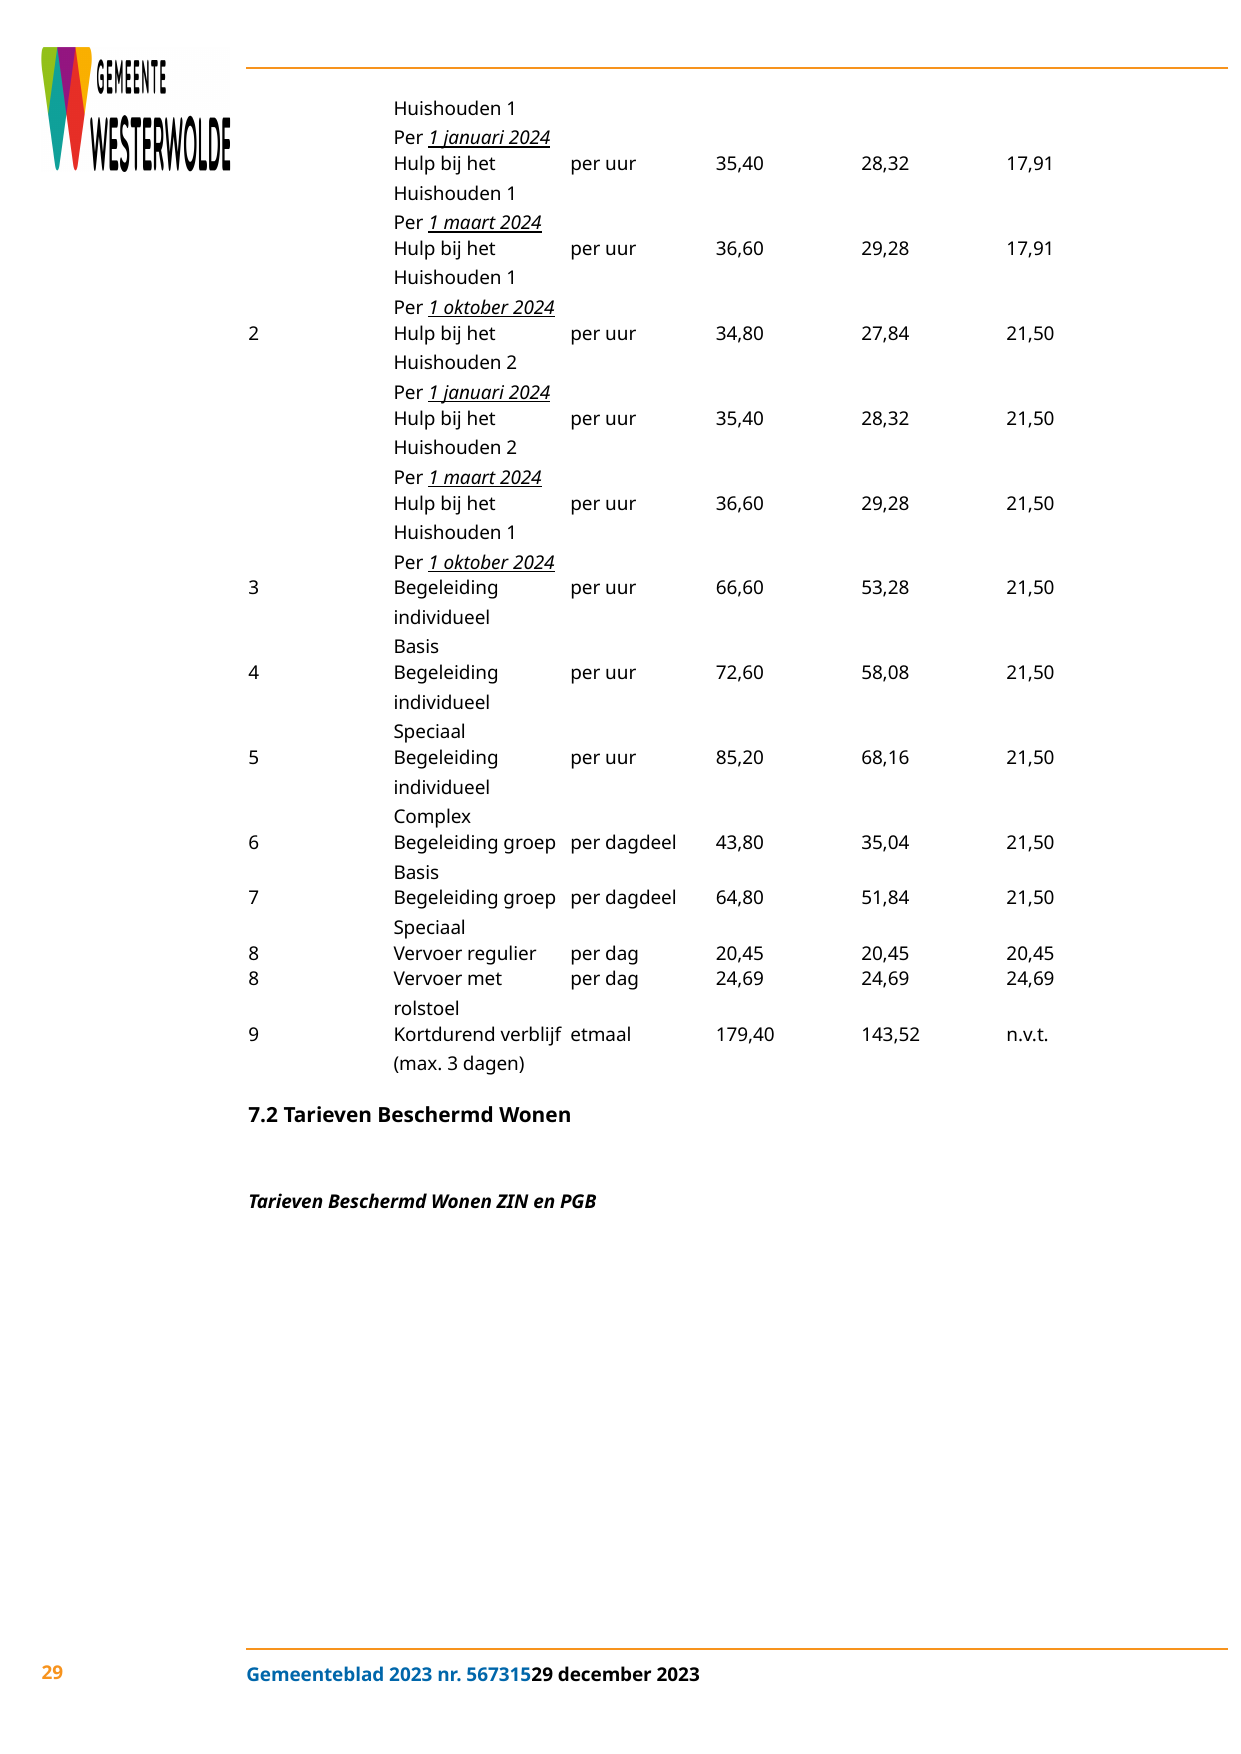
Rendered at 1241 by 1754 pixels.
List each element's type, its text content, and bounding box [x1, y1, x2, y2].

table_cell 8 [248, 940, 393, 966]
table_cell per dag [570, 940, 716, 966]
table_cell 28,32 [861, 150, 1006, 235]
table_cell 24,69 [716, 966, 861, 1021]
table_cell [248, 235, 393, 320]
table_cell [570, 95, 716, 150]
text 7.2 Tarieven Beschermd Wonen [248, 1100, 1152, 1129]
table_cell 24,69 [861, 966, 1006, 1021]
table_cell 35,40 [716, 405, 861, 490]
table_cell 21,50 [1006, 575, 1152, 659]
table_cell 179,40 [716, 1021, 861, 1076]
table_cell 5 [248, 744, 393, 829]
table_cell [248, 150, 393, 235]
table_cell Hulp bij het Huishouden 2 Per 1 januari 2024 [393, 320, 570, 405]
table_cell 34,80 [716, 320, 861, 405]
table_cell 51,84 [861, 885, 1006, 940]
table_cell Vervoer met rolstoel [393, 966, 570, 1021]
table_cell 43,80 [716, 829, 861, 884]
table_cell 53,28 [861, 575, 1006, 659]
table_cell 17,91 [1006, 235, 1152, 320]
table_cell [716, 95, 861, 150]
table_cell Vervoer regulier [393, 940, 570, 966]
table_cell per uur [570, 405, 716, 490]
table_cell per uur [570, 660, 716, 744]
table_cell Begeleiding groep Basis [393, 829, 570, 884]
table_cell 68,16 [861, 744, 1006, 829]
table_cell 21,50 [1006, 405, 1152, 490]
table_cell [861, 95, 1006, 150]
table_cell per dag [570, 966, 716, 1021]
table_cell 72,60 [716, 660, 861, 744]
table_cell Hulp bij het Huishouden 2 Per 1 maart 2024 [393, 405, 570, 490]
table_cell 21,50 [1006, 744, 1152, 829]
table_cell 35,40 [716, 150, 861, 235]
table_cell 28,32 [861, 405, 1006, 490]
table_cell [1006, 95, 1152, 150]
table_cell 7 [248, 885, 393, 940]
table_cell Begeleiding individueel Speciaal [393, 660, 570, 744]
table_cell per uur [570, 150, 716, 235]
table_cell Begeleiding individueel Basis [393, 575, 570, 659]
table_cell 9 [248, 1021, 393, 1076]
table_cell [248, 405, 393, 490]
table_cell 58,08 [861, 660, 1006, 744]
table_cell 27,84 [861, 320, 1006, 405]
table_cell 35,04 [861, 829, 1006, 884]
table_cell 29,28 [861, 490, 1006, 574]
table_cell Kortdurend verblijf (max. 3 dagen) [393, 1021, 570, 1076]
table_cell 66,60 [716, 575, 861, 659]
table_cell 64,80 [716, 885, 861, 940]
table_cell 85,20 [716, 744, 861, 829]
table_cell 21,50 [1006, 660, 1152, 744]
table_cell per uur [570, 744, 716, 829]
table_cell per uur [570, 320, 716, 405]
table_cell per dagdeel [570, 885, 716, 940]
table_cell 20,45 [1006, 940, 1152, 966]
table_cell 21,50 [1006, 490, 1152, 574]
table_cell 2 [248, 320, 393, 405]
table_cell 6 [248, 829, 393, 884]
table_cell per uur [570, 490, 716, 574]
table_cell Hulp bij het Huishouden 1 Per 1 oktober 2024 [393, 490, 570, 574]
table_cell per dagdeel [570, 829, 716, 884]
table_cell 20,45 [716, 940, 861, 966]
table_cell etmaal [570, 1021, 716, 1076]
table_cell 3 [248, 575, 393, 659]
table_cell 21,50 [1006, 885, 1152, 940]
table_cell Begeleiding individueel Complex [393, 744, 570, 829]
table_cell 29,28 [861, 235, 1006, 320]
table_cell 21,50 [1006, 829, 1152, 884]
table_cell 36,60 [716, 490, 861, 574]
table_cell 17,91 [1006, 150, 1152, 235]
table_cell per uur [570, 235, 716, 320]
table_cell [248, 95, 393, 150]
table_cell 21,50 [1006, 320, 1152, 405]
table_cell Huishouden 1 Per 1 januari 2024 [393, 95, 570, 150]
table_cell Hulp bij het Huishouden 1 Per 1 maart 2024 [393, 150, 570, 235]
picture [41, 47, 231, 172]
table_cell 20,45 [861, 940, 1006, 966]
table_cell Hulp bij het Huishouden 1 Per 1 oktober 2024 [393, 235, 570, 320]
table_cell Begeleiding groep Speciaal [393, 885, 570, 940]
table_cell 36,60 [716, 235, 861, 320]
table_cell 24,69 [1006, 966, 1152, 1021]
table_cell n.v.t. [1006, 1021, 1152, 1076]
table_cell per uur [570, 575, 716, 659]
table_cell 8 [248, 966, 393, 1021]
table_cell 4 [248, 660, 393, 744]
table_cell 143,52 [861, 1021, 1006, 1076]
table_cell [248, 490, 393, 574]
text Tarieven Beschermd Wonen ZIN en PGB [248, 1188, 1152, 1214]
